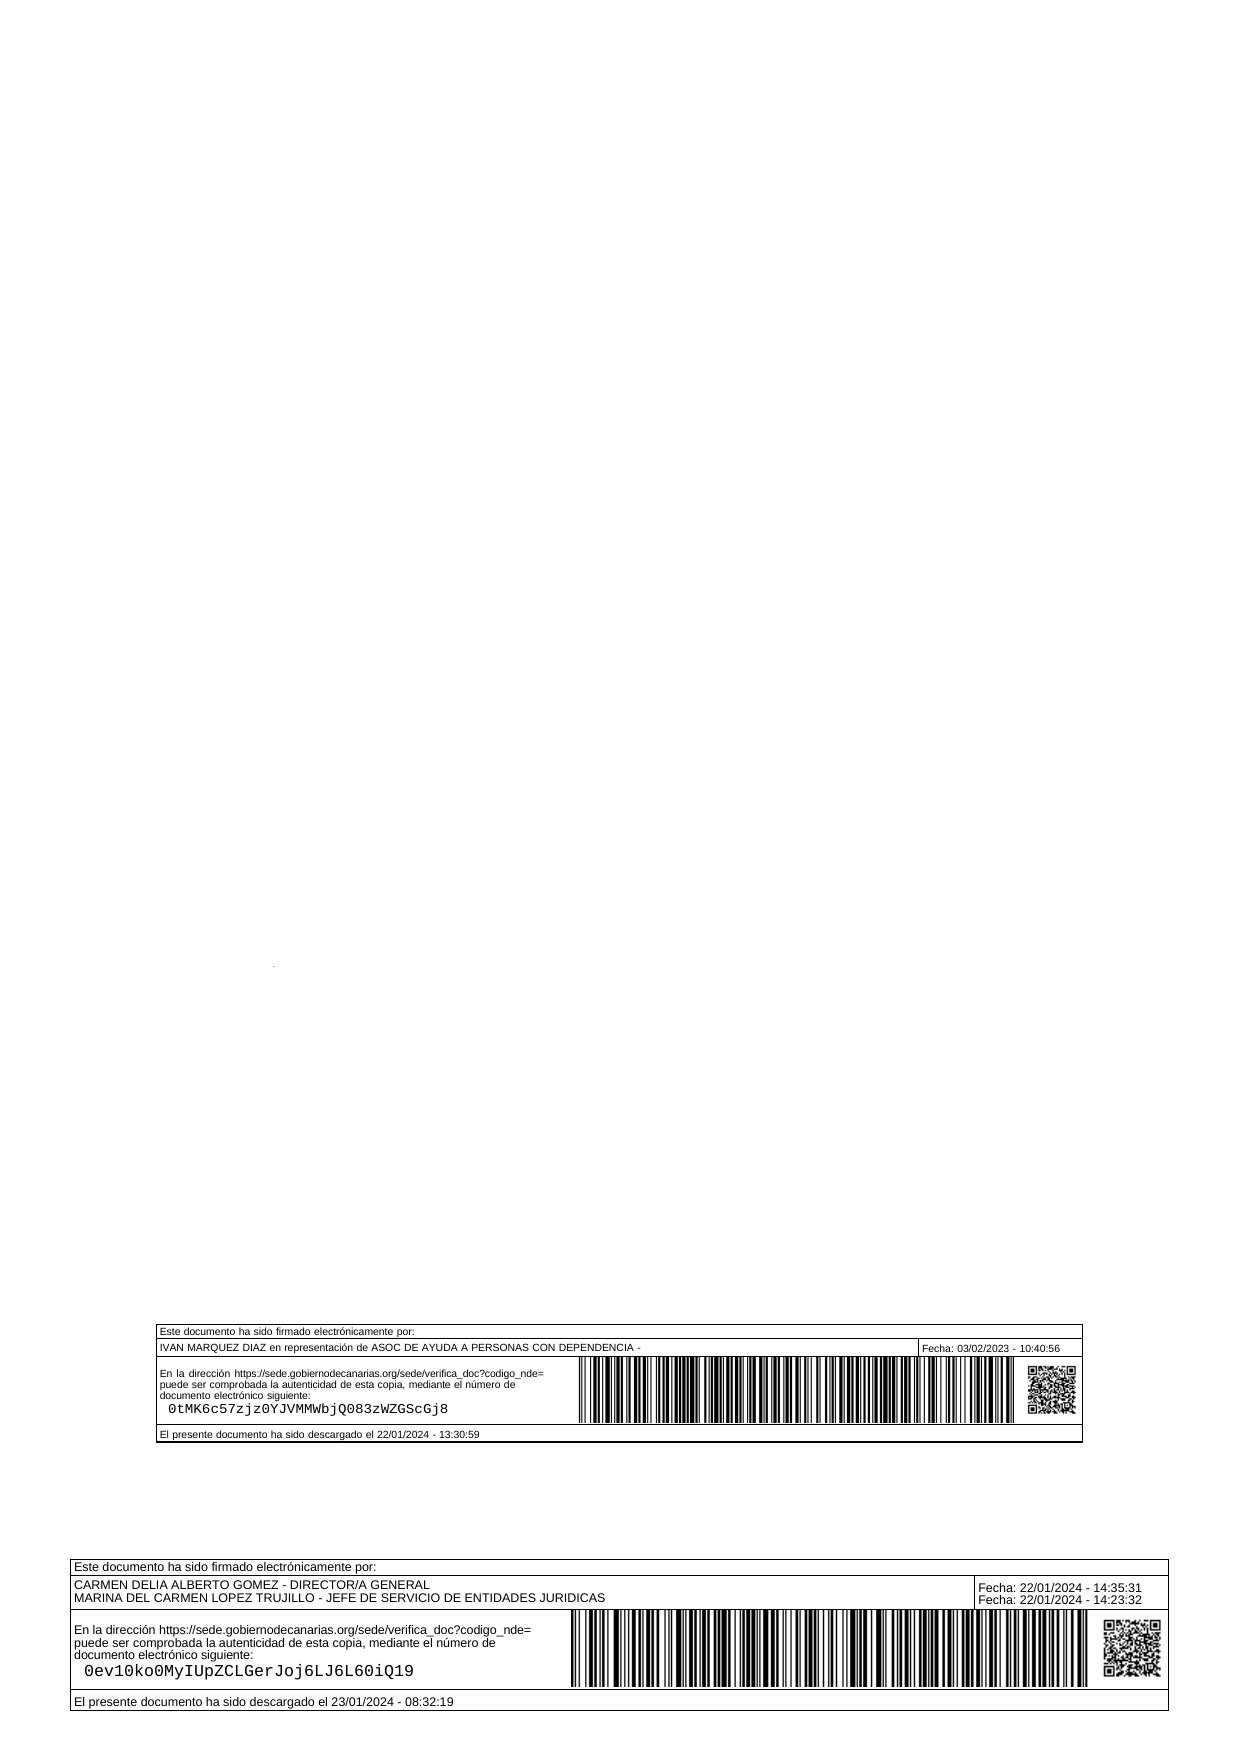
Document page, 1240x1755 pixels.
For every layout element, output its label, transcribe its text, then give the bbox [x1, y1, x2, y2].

table_cell El presente documento ha sido descargado el 23/01/2024 - 08:32:19 [71, 1690, 1168, 1710]
table_cell En la dirección https://sede.gobiernodecanarias.org/sede/verifica_doc?codigo_nde= puede ser comprobada la autenticidad de esta copia, mediante el número de documento electrónico siguiente: 0tMK6c57zjz0YJVMMWbjQ083zWZGScGj8 [157, 1357, 1082, 1424]
table_header Este documento ha sido firmado electrónicamente por: [157, 1325, 1082, 1338]
table_header Este documento ha sido firmado electrónicamente por: [71, 1560, 1168, 1575]
table_cell Fecha: 22/01/2024 - 14:35:31 Fecha: 22/01/2024 - 14:23:32 [975, 1576, 1168, 1608]
table_cell Fecha: 03/02/2023 - 10:40:56 [919, 1339, 1082, 1356]
table_cell En la dirección https://sede.gobiernodecanarias.org/sede/verifica_doc?codigo_nde= puede ser comprobada la autenticidad de esta copia, mediante el número de documento electrónico siguiente: 0ev10ko0MyIUpZCLGerJoj6LJ6L60iQ19 [71, 1610, 1168, 1689]
table_cell El presente documento ha sido descargado el 22/01/2024 - 13:30:59 [157, 1425, 1082, 1441]
table_cell CARMEN DELIA ALBERTO GOMEZ - DIRECTOR/A GENERAL MARINA DEL CARMEN LOPEZ TRUJILLO - JEFE DE SERVICIO DE ENTIDADES JURIDICAS [71, 1576, 974, 1608]
table_cell IVAN MARQUEZ DIAZ en representación de ASOC DE AYUDA A PERSONAS CON DEPENDENCIA - [157, 1339, 918, 1356]
